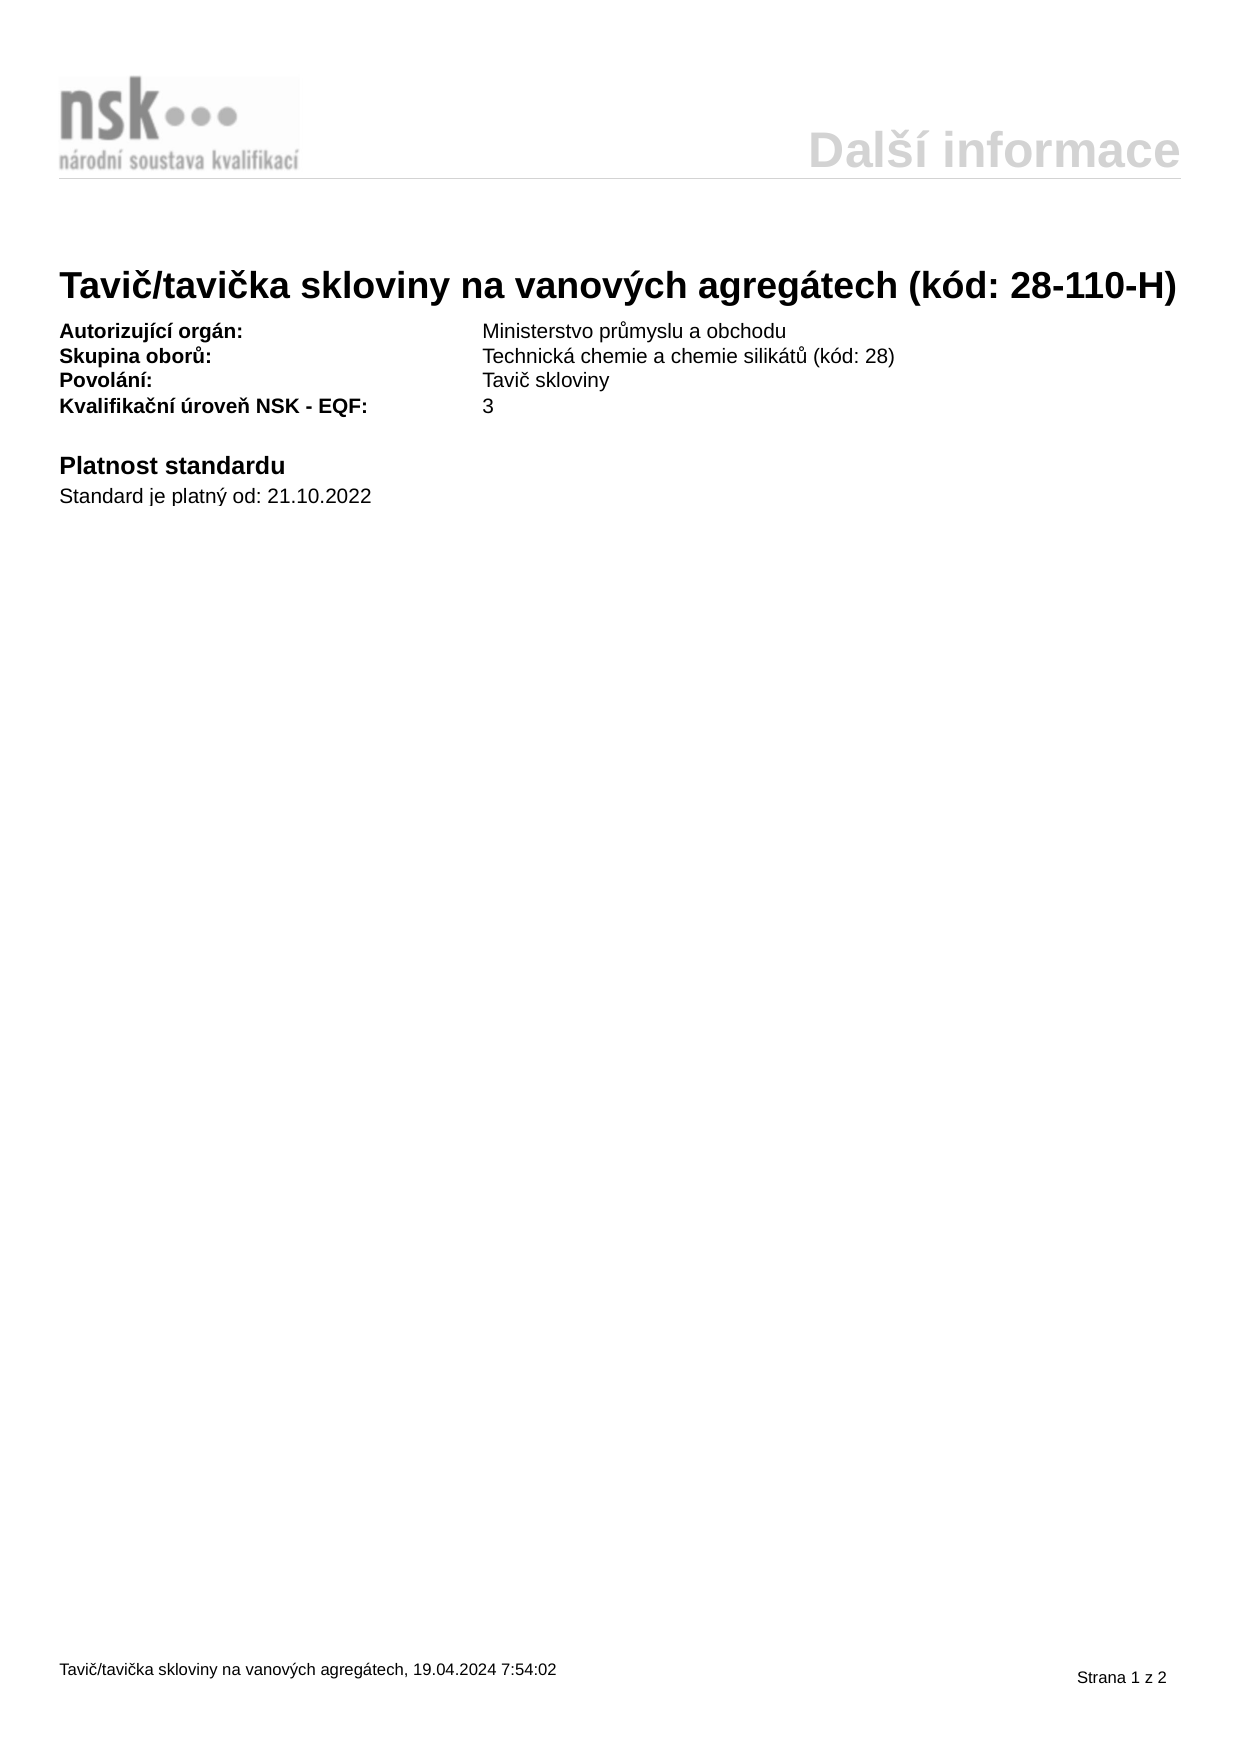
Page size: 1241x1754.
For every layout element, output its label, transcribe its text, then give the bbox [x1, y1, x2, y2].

table_cell [119, 1106, 482, 1383]
table_header [620, 59, 627, 172]
table_cell Povolání: [59, 368, 482, 392]
table_cell [59, 1384, 119, 1659]
table_cell [482, 196, 619, 224]
table_cell [619, 172, 627, 178]
table_cell [1167, 806, 1181, 1106]
table_cell [1167, 418, 1181, 447]
table_cell Strana 1 z 2 [861, 1660, 1167, 1696]
table_cell [119, 172, 482, 178]
table_cell [861, 307, 1167, 319]
table_cell [482, 307, 619, 319]
table_cell [1167, 1660, 1181, 1696]
table_cell [627, 806, 861, 1106]
table_cell [59, 307, 119, 319]
table_cell [482, 1384, 619, 1659]
table_cell [627, 1106, 861, 1383]
table_cell [861, 506, 1167, 806]
table_cell [59, 1106, 119, 1383]
table_cell [119, 307, 482, 319]
table_cell [619, 1384, 627, 1659]
table_cell [59, 179, 1181, 196]
table_cell [1167, 307, 1181, 319]
table_cell [59, 506, 119, 806]
table_cell [119, 418, 482, 447]
table_header Další informace [627, 59, 1181, 178]
table_cell [482, 1106, 619, 1383]
table_cell [1167, 1106, 1181, 1383]
table_cell [619, 1106, 627, 1383]
picture [58, 59, 620, 172]
table_cell [1167, 196, 1181, 224]
table_cell [482, 172, 619, 178]
table_cell Ministerstvo průmyslu a obchodu [482, 319, 1181, 344]
table_cell [619, 307, 627, 319]
table_cell [627, 196, 861, 224]
table_cell [619, 418, 627, 447]
table_cell Autorizující orgán: [59, 319, 482, 343]
table_cell [627, 307, 861, 319]
table_cell [619, 806, 627, 1106]
table_cell [119, 506, 482, 806]
table_cell [627, 1384, 861, 1659]
table_cell Tavič/tavička skloviny na vanových agregátech (kód: 28-110-H) [59, 224, 1181, 307]
table_cell [59, 418, 119, 447]
table_cell Kvalifikační úroveň NSK - EQF: [59, 394, 482, 417]
table_cell [619, 196, 627, 224]
table_cell Skupina oborů: [59, 344, 482, 368]
table_cell Technická chemie a chemie silikátů (kód: 28) [482, 344, 1181, 368]
table_cell Tavič/tavička skloviny na vanových agregátech, 19.04.2024 7:54:02 [59, 1660, 861, 1696]
table_cell [119, 1384, 482, 1659]
table_cell [619, 506, 627, 806]
table_cell Tavič skloviny [482, 368, 1181, 393]
table_cell [627, 418, 861, 447]
table_cell [627, 506, 861, 806]
table_cell [861, 806, 1167, 1106]
table_cell [861, 418, 1167, 447]
table_cell Standard je platný od: 21.10.2022 [59, 484, 1181, 506]
table_cell [1167, 1384, 1181, 1659]
table_cell [59, 172, 119, 178]
table_cell [59, 196, 119, 224]
table_cell [59, 806, 119, 1106]
table_cell [119, 806, 482, 1106]
table_cell [861, 1106, 1167, 1383]
table_cell [1167, 506, 1181, 806]
table_cell [861, 196, 1167, 224]
table_cell [482, 418, 619, 447]
table_cell [482, 806, 619, 1106]
table_cell [119, 196, 482, 224]
table_cell [482, 506, 619, 806]
table_cell 3 [482, 394, 1181, 417]
table_cell Platnost standardu [59, 448, 1181, 483]
table_cell [861, 1384, 1167, 1659]
